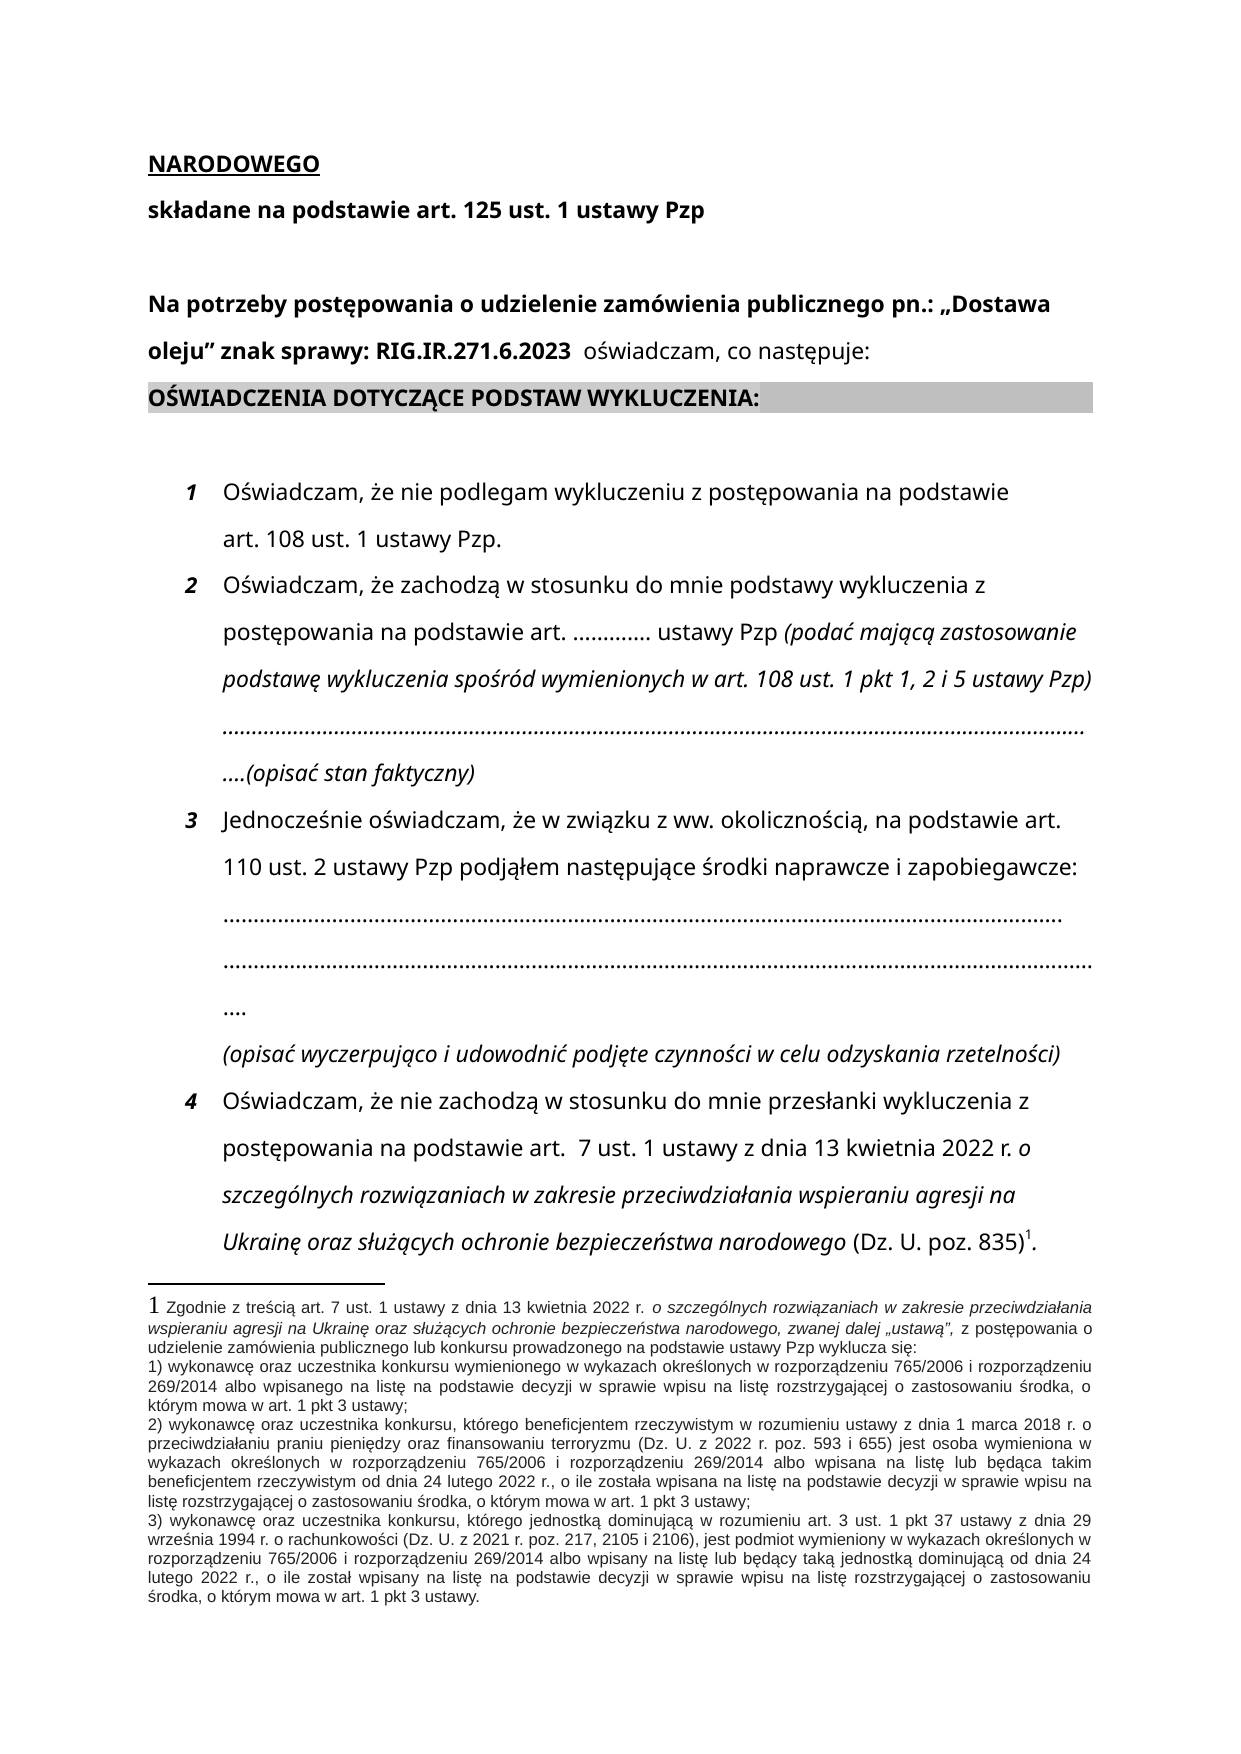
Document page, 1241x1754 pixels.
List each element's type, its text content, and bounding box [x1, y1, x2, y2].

list 2) wykonawcę oraz uczestnika konkursu, którego beneficjentem rzeczywistym w rozumieniu ustawy z dnia 1 marca 2018 r. o przeciwdziałaniu praniu pieniędzy oraz finansowaniu terroryzmu (Dz. U. z 2022 r. poz. 593 i 655) jest osoba wymieniona w wykazach określonych w rozporządzeniu 765/2006 i rozporządzeniu 269/2014 albo wpisana na listę lub będąca takim beneficjentem rzeczywistym od dnia 24 lutego 2022 r., o ile została wpisana na listę na podstawie decyzji w sprawie wpisu na listę rozstrzygającej o zastosowaniu środka, o którym mowa w art. 1 pkt 3 ustawy; [148, 1415, 1093, 1511]
list 1) wykonawcę oraz uczestnika konkursu wymienionego w wykazach określonych w rozporządzeniu 765/2006 i rozporządzeniu 269/2014 albo wpisanego na listę na podstawie decyzji w sprawie wpisu na listę rozstrzygającej o zastosowaniu środka, o którym mowa w art. 1 pkt 3 ustawy; [148, 1357, 1093, 1415]
list Oświadczam, że nie zachodzą w stosunku do mnie przesłanki wykluczenia z postępowania na podstawie art. 7 ust. 1 ustawy z dnia 13 kwietnia 2022 r. o szczególnych rozwiązaniach w zakresie przeciwdziałania wspieraniu agresji na Ukrainę oraz służących ochronie bezpieczeństwa narodowego (Dz. U. poz. 835). [185, 1085, 1093, 1257]
list Zgodnie z treścią art. 7 ust. 1 ustawy z dnia 13 kwietnia 2022 r. o szczególnych rozwiązaniach w zakresie przeciwdziałania wspieraniu agresji na Ukrainę oraz służących ochronie bezpieczeństwa narodowego, zwanej dalej „ustawą”, z postępowania o udzielenie zamówienia publicznego lub konkursu prowadzonego na podstawie ustawy Pzp wyklucza się: [148, 1290, 1093, 1357]
text OŚWIADCZENIA DOTYCZĄCE PODSTAW WYKLUCZENIA: [148, 382, 1093, 413]
list …………………………………………………………………………………………………………………………………….(opisać stan faktyczny) [223, 710, 1093, 788]
list Oświadczam, że nie podlegam wykluczeniu z postępowania na podstawie art. 108 ust. 1 ustawy Pzp. [185, 476, 1093, 554]
text narodowego [148, 148, 1093, 179]
list (opisać wyczerpująco i udowodnić podjęte czynności w celu odzyskania rzetelności) [223, 1038, 1093, 1069]
list Oświadczam, że zachodzą w stosunku do mnie podstawy wykluczenia z postępowania na podstawie art. …………. ustawy Pzp (podać mającą zastosowanie podstawę wykluczenia spośród wymienionych w art. 108 ust. 1 pkt 1, 2 i 5 ustawy Pzp) [185, 569, 1093, 694]
list Jednocześnie oświadczam, że w związku z ww. okolicznością, na podstawie art. 110 ust. 2 ustawy Pzp podjąłem następujące środki naprawcze i zapobiegawcze: ………………………………………………………………………………………………………………………….……………………………………………………………………………………………………………………………….… [185, 804, 1093, 1023]
text składane na podstawie art. 125 ust. 1 ustawy Pzp [148, 194, 1093, 226]
list 3) wykonawcę oraz uczestnika konkursu, którego jednostką dominującą w rozumieniu art. 3 ust. 1 pkt 37 ustawy z dnia 29 września 1994 r. o rachunkowości (Dz. U. z 2021 r. poz. 217, 2105 i 2106), jest podmiot wymieniony w wykazach określonych w rozporządzeniu 765/2006 i rozporządzeniu 269/2014 albo wpisany na listę lub będący taką jednostką dominującą od dnia 24 lutego 2022 r., o ile został wpisany na listę na podstawie decyzji w sprawie wpisu na listę rozstrzygającej o zastosowaniu środka, o którym mowa w art. 1 pkt 3 ustawy. [148, 1511, 1093, 1606]
text Na potrzeby postępowania o udzielenie zamówienia publicznego pn.: „Dostawa oleju” znak sprawy: RIG.IR.271.6.2023 oświadczam, co następuje: [148, 288, 1093, 366]
